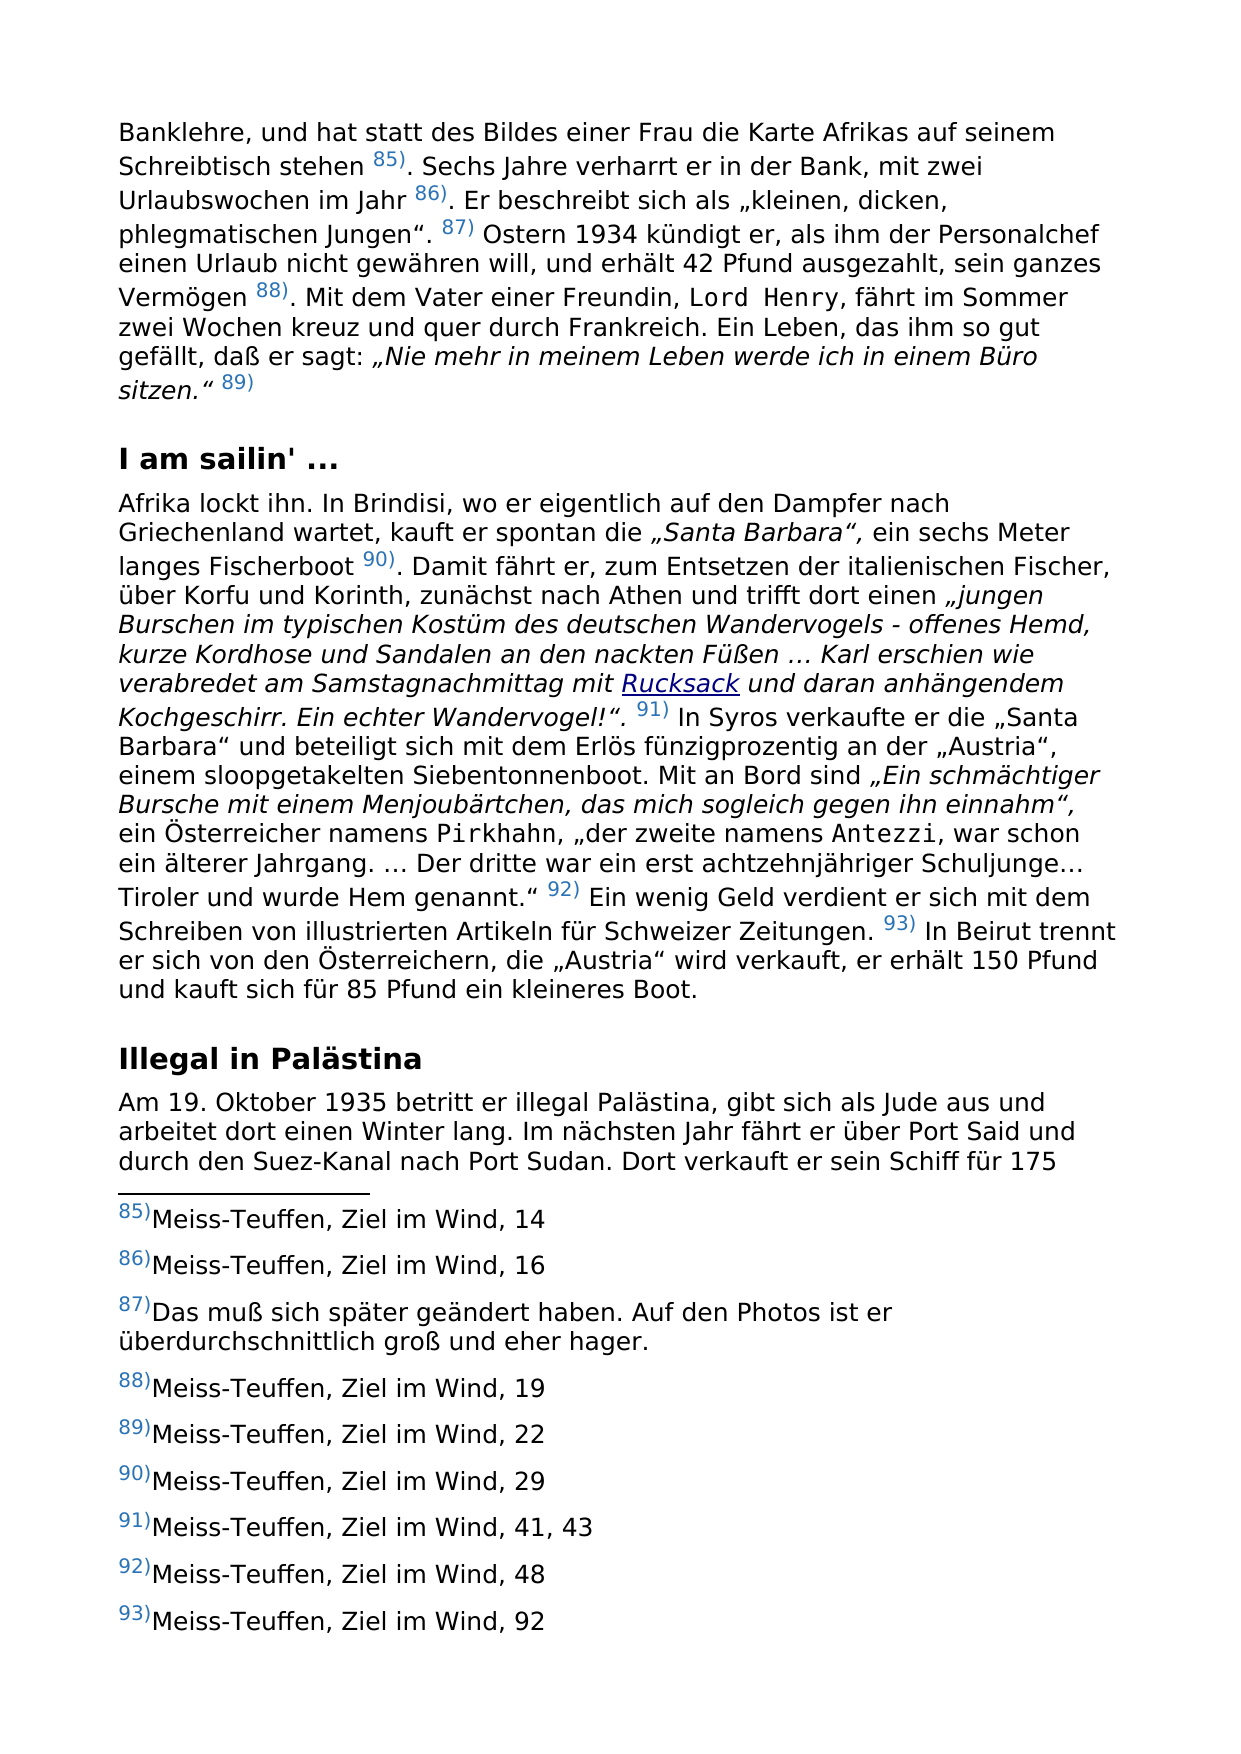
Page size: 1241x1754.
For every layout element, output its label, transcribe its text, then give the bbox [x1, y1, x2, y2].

text Das muß sich später geändert haben. Auf den Photos ist er überdurchschnittlich groß und eher hager. [118, 1293, 1122, 1356]
subtitle Illegal in Palästina [118, 1042, 1122, 1076]
text Meiss-Teuffen, Ziel im Wind, 29 [118, 1462, 1122, 1496]
text Meiss-Teuffen, Ziel im Wind, 16 [118, 1247, 1122, 1281]
text Afrika lockt ihn. In Brindisi, wo er eigentlich auf den Dampfer nach Griechenland wartet, kauft er spontan die „Santa Barbara“, ein sechs Meter langes Fischerboot . Damit fährt er, zum Entsetzen der italienischen Fischer, über Korfu und Korinth, zunächst nach Athen und trifft dort einen „jungen Burschen im typischen Kostüm des deutschen Wandervogels - offenes Hemd, kurze Kordhose und Sandalen an den nackten Füßen … Karl erschien wie verabredet am Samstagnachmittag mit Rucksack und daran anhängendem Kochgeschirr. Ein echter Wandervogel!“. In Syros verkaufte er die „Santa Barbara“ und beteiligt sich mit dem Erlös fünzigprozentig an der „Austria“, einem sloopgetakelten Siebentonnenboot. Mit an Bord sind „Ein schmächtiger Bursche mit einem Menjoubärtchen, das mich sogleich gegen ihn einnahm“, ein Österreicher namens Pirkhahn, „der zweite namens Antezzi, war schon ein älterer Jahrgang. … Der dritte war ein erst achtzehnjähriger Schuljunge… Tiroler und wurde Hem genannt.“ Ein wenig Geld verdient er sich mit dem Schreiben von illustrierten Artikeln für Schweizer Zeitungen. In Beirut trennt er sich von den Österreichern, die „Austria“ wird verkauft, er erhält 150 Pfund und kauft sich für 85 Pfund ein kleineres Boot. [118, 489, 1122, 1004]
text Meiss-Teuffen, Ziel im Wind, 14 [118, 1200, 1122, 1234]
text Meiss-Teuffen, Ziel im Wind, 92 [118, 1602, 1122, 1636]
text Banklehre, und hat statt des Bildes einer Frau die Karte Afrikas auf seinem Schreibtisch stehen . Sechs Jahre verharrt er in der Bank, mit zwei Urlaubswochen im Jahr . Er beschreibt sich als „kleinen, dicken, phlegmatischen Jungen“. Ostern 1934 kündigt er, als ihm der Personalchef einen Urlaub nicht gewähren will, und erhält 42 Pfund ausgezahlt, sein ganzes Vermögen . Mit dem Vater einer Freundin, Lord Henry, fährt im Sommer zwei Wochen kreuz und quer durch Frankreich. Ein Leben, das ihm so gut gefällt, daß er sagt: „Nie mehr in meinem Leben werde ich in einem Büro sitzen.“ [118, 118, 1122, 405]
text Meiss-Teuffen, Ziel im Wind, 19 [118, 1369, 1122, 1403]
text Am 19. Oktober 1935 betritt er illegal Palästina, gibt sich als Jude aus und arbeitet dort einen Winter lang. Im nächsten Jahr fährt er über Port Said und durch den Suez-Kanal nach Port Sudan. Dort verkauft er sein Schiff für 175 [118, 1088, 1122, 1176]
text Meiss-Teuffen, Ziel im Wind, 41, 43 [118, 1509, 1122, 1543]
subtitle I am sailin' ... [118, 443, 1122, 477]
text Meiss-Teuffen, Ziel im Wind, 48 [118, 1555, 1122, 1589]
text Meiss-Teuffen, Ziel im Wind, 22 [118, 1416, 1122, 1449]
